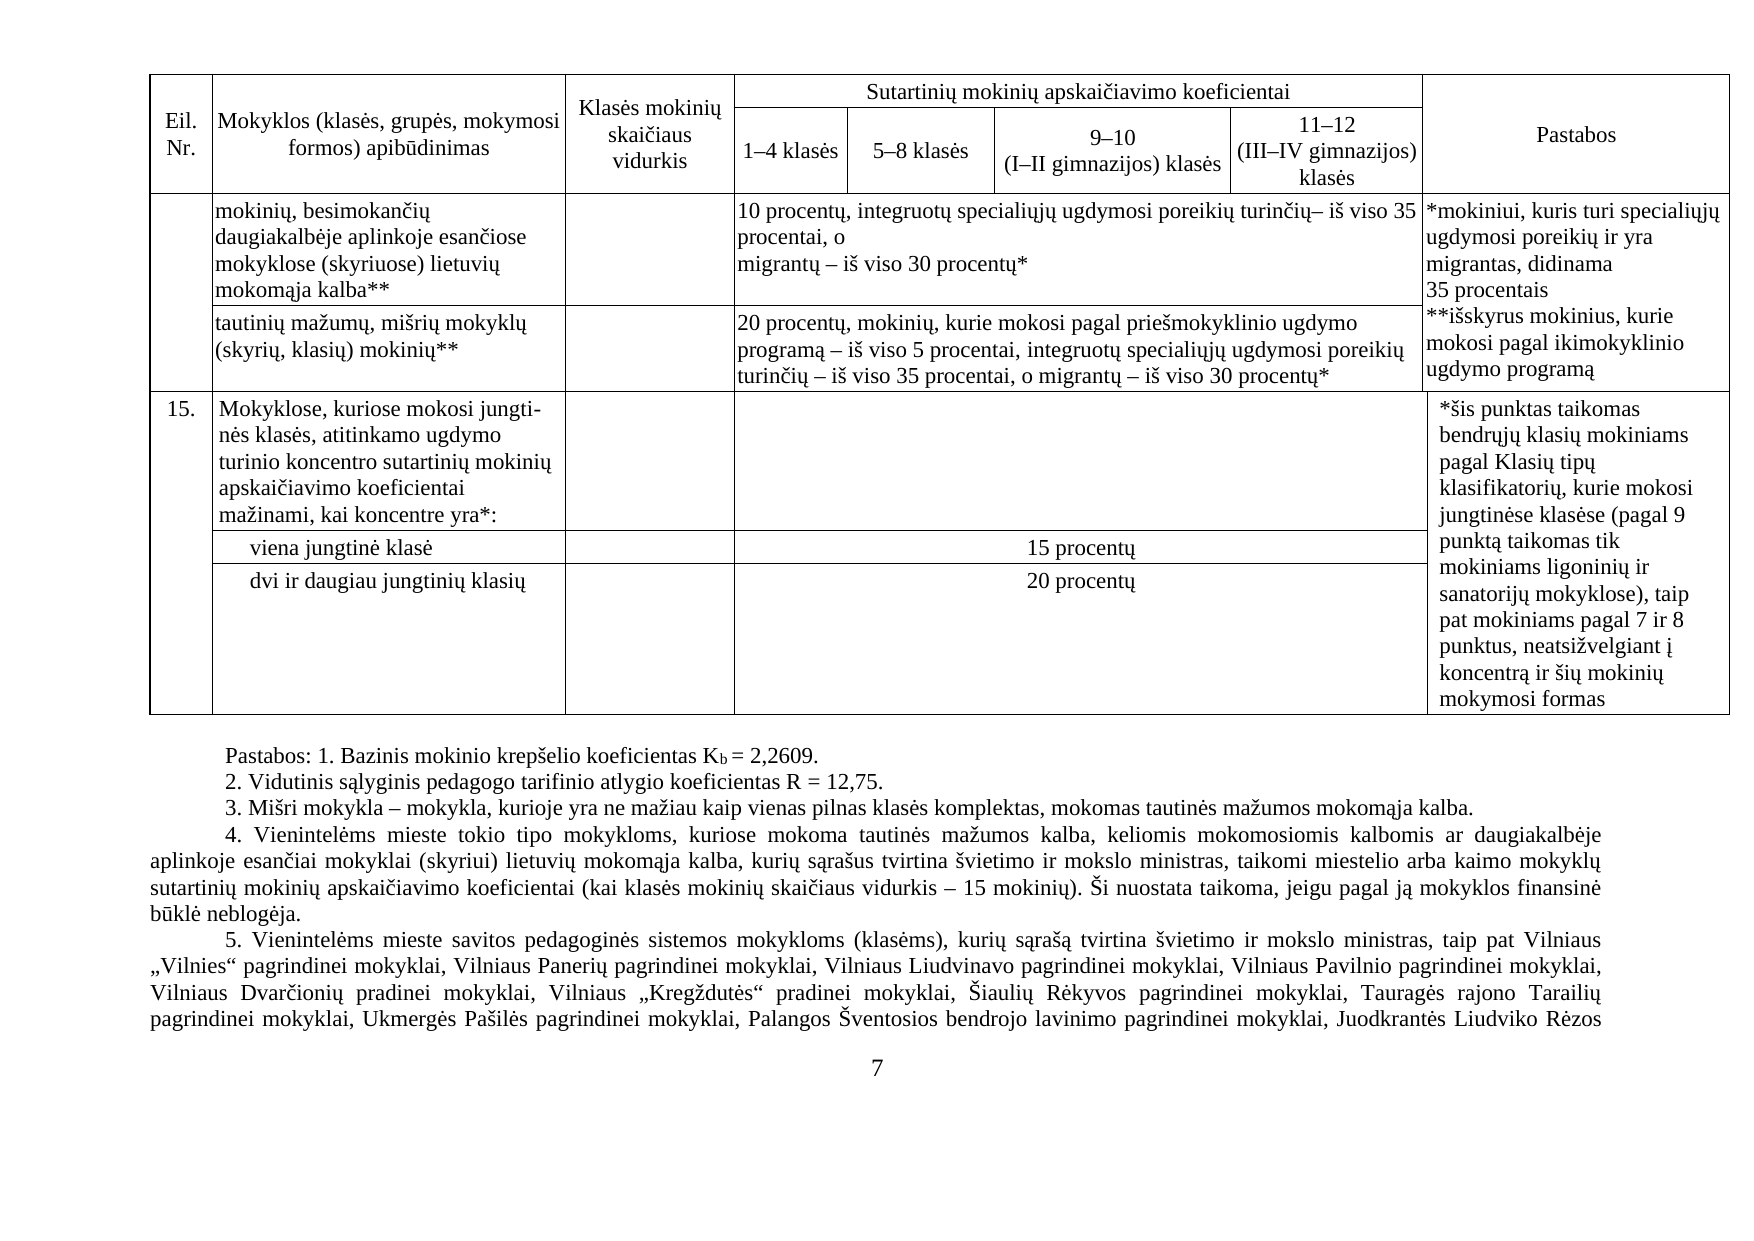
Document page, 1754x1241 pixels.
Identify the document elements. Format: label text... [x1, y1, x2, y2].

table_cell 5–8 klasės [848, 108, 994, 193]
table_cell *mokiniui, kuris turi specialiųjų ugdymosi poreikių ir yra migrantas, didinama 35 procentais **išskyrus mokinius, kurie mokosi pagal ikimokyklinio ugdymo programą [1423, 194, 1729, 391]
table_cell tautinių mažumų, mišrių mokyklų (skyrių, klasių) mokinių** [213, 306, 565, 391]
table_cell 20 procentų [735, 564, 1427, 714]
text 5. Vienintelėms mieste savitos pedagoginės sistemos mokykloms (klasėms), kurių sąrašą tvirtina švietimo ir mokslo ministras, taip pat Vilniaus „Vilnies“ pagrindinei mokyklai, Vilniaus Panerių pagrindinei mokyklai, Vilniaus Liudvinavo pagrindinei mokyklai, Vilniaus Pavilnio pagrindinei mokyklai, Vilniaus Dvarčionių pradinei mokyklai, Vilniaus „Kregždutės“ pradinei mokyklai, Šiaulių Rėkyvos pagrindinei mokyklai, Tauragės rajono Tarailių pagrindinei mokyklai, Ukmergės Pašilės pagrindinei mokyklai, Palangos Šventosios bendrojo lavinimo pagrindinei mokyklai, Juodkrantės Liudviko Rėzos [150, 926, 1604, 1032]
table_cell 11–12 (III–IV gimnazijos) klasės [1231, 108, 1422, 193]
table_cell *šis punktas taikomas bendrųjų klasių mokiniams pagal Klasių tipų klasifikatorių, kurie mokosi jungtinėse klasėse (pagal 9 punktą taikomas tik mokiniams ligoninių ir sanatorijų mokyklose), taip pat mokiniams pagal 7 ir 8 punktus, neatsižvelgiant į koncentrą ir šių mokinių mokymosi formas [1428, 392, 1729, 714]
text Pastabos: 1. Bazinis mokinio krepšelio koeficientas Kb = 2,2609. [150, 742, 1604, 768]
text 3. Mišri mokykla – mokykla, kurioje yra ne mažiau kaip vienas pilnas klasės komplektas, mokomas tautinės mažumos mokomąja kalba. [150, 794, 1604, 821]
table_cell [566, 531, 734, 563]
table_cell [566, 194, 734, 305]
table_header Sutartinių mokinių apskaičiavimo koeficientai [735, 75, 1422, 107]
table_cell [151, 194, 212, 305]
table_header Klasės mokinių skaičiaus vidurkis [566, 75, 734, 193]
table_cell viena jungtinė klasė [213, 531, 565, 563]
table_cell 9–10 (I–II gimnazijos) klasės [995, 108, 1230, 193]
table_cell 20 procentų, mokinių, kurie mokosi pagal priešmokyklinio ugdymo programą – iš viso 5 procentai, integruotų specialiųjų ugdymosi poreikių turinčių – iš viso 35 procentai, o migrantų – iš viso 30 procentų* [735, 306, 1422, 391]
text 2. Vidutinis sąlyginis pedagogo tarifinio atlygio koeficientas R = 12,75. [150, 768, 1604, 794]
table_cell dvi ir daugiau jungtinių klasių [213, 564, 565, 714]
table_cell [566, 392, 734, 530]
table_cell [151, 305, 212, 391]
table_cell [735, 392, 1427, 530]
table_cell [566, 306, 734, 391]
table_cell 15 procentų [735, 531, 1427, 563]
table_cell [566, 564, 734, 714]
table_cell Mokyklose, kuriose mokosi jungti­nės klasės, atitinkamo ugdymo turinio koncentro sutartinių mokinių apskaičiavimo koeficientai mažinami, kai koncentre yra*: [213, 392, 565, 530]
table_header Eil. Nr. [151, 75, 212, 193]
table_cell 15. [151, 392, 212, 714]
table_header Mokyklos (klasės, grupės, mokymosi formos) apibūdinimas [213, 75, 565, 193]
table_cell mokinių, besimokančių daugiakalbėje aplinkoje esančiose mokyklose (skyriuose) lietuvių mokomąja kalba** [213, 194, 565, 305]
table_cell 1–4 klasės [735, 108, 847, 193]
table_cell 10 procentų, integruotų specialiųjų ugdymosi poreikių turinčių– iš viso 35 procentai, o migrantų – iš viso 30 procentų* [735, 194, 1422, 305]
text 4. Vienintelėms mieste tokio tipo mokykloms, kuriose mokoma tautinės mažumos kalba, keliomis mokomosiomis kalbomis ar daugiakalbėje aplinkoje esančiai mokyklai (skyriui) lietuvių mokomąja kalba, kurių sąrašus tvirtina švietimo ir mokslo ministras, taikomi miestelio arba kaimo mokyklų sutartinių mokinių apskaičiavimo koeficientai (kai klasės mokinių skaičiaus vidurkis – 15 mokinių). Ši nuostata taikoma, jeigu pagal ją mokyklos finansinė būklė neblogėja. [150, 821, 1604, 926]
table_header Pastabos [1423, 75, 1729, 193]
